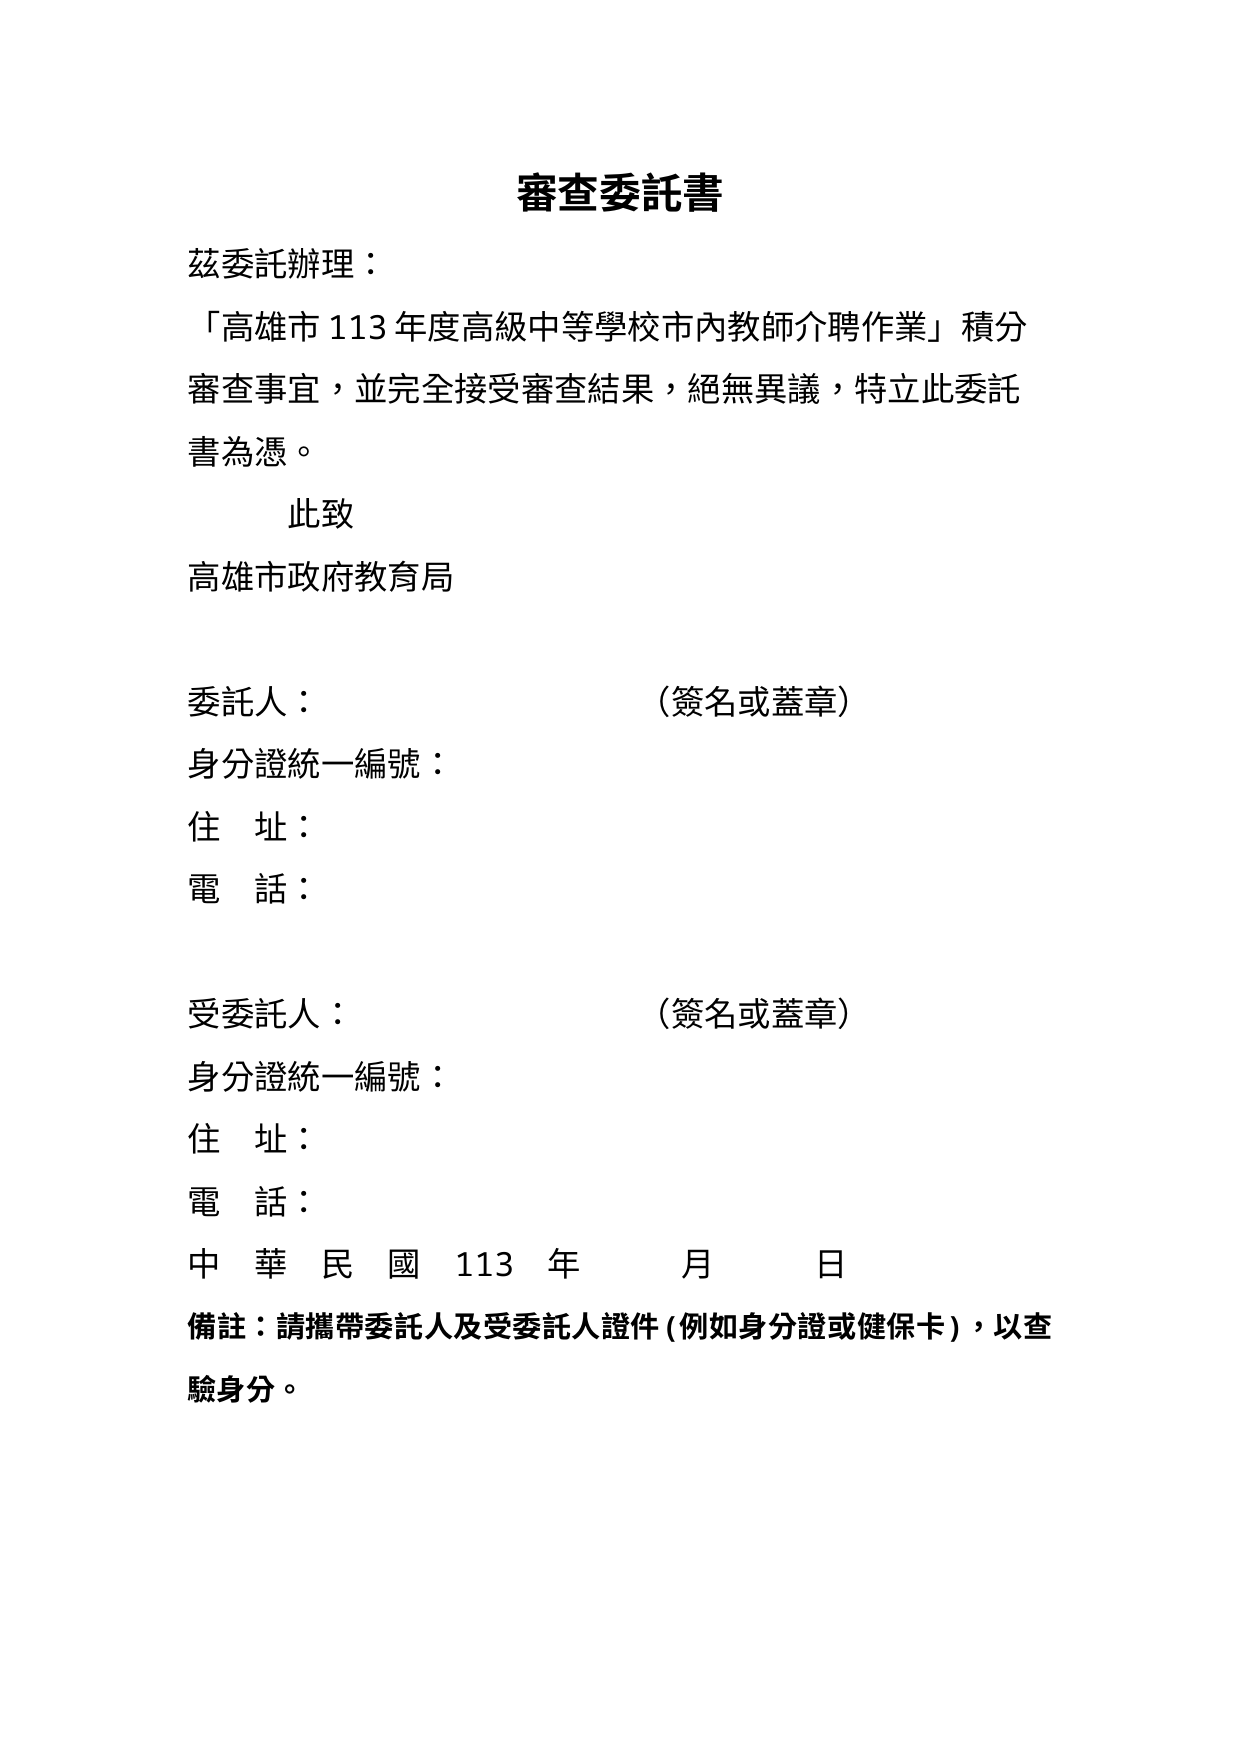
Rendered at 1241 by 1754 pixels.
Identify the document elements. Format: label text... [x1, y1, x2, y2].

text 住 址： [187, 783, 1053, 846]
text 高雄市政府教育局 [187, 533, 1053, 596]
text 中 華 民 國 113 年 月 日 [187, 1221, 1053, 1283]
text 茲委託辦理： [187, 221, 1053, 283]
text 受委託人： （簽名或蓋章） [187, 971, 1053, 1033]
text 電 話： [187, 1158, 1053, 1221]
text 此致 [187, 471, 1053, 533]
text 住 址： [187, 1096, 1053, 1158]
text 「高雄市113年度高級中等學校市內教師介聘作業」積分審查事宜，並完全接受審查結果，絕無異議，特立此委託書為憑。 [187, 283, 1053, 471]
text 審查委託書 [187, 158, 1053, 221]
text 委託人： （簽名或蓋章） [187, 658, 1053, 721]
text 身分證統一編號： [187, 721, 1053, 783]
text 身分證統一編號： [187, 1033, 1053, 1096]
text 電 話： [187, 846, 1053, 908]
text 備註：請攜帶委託人及受委託人證件(例如身分證或健保卡)，以查驗身分。 [187, 1283, 1053, 1408]
